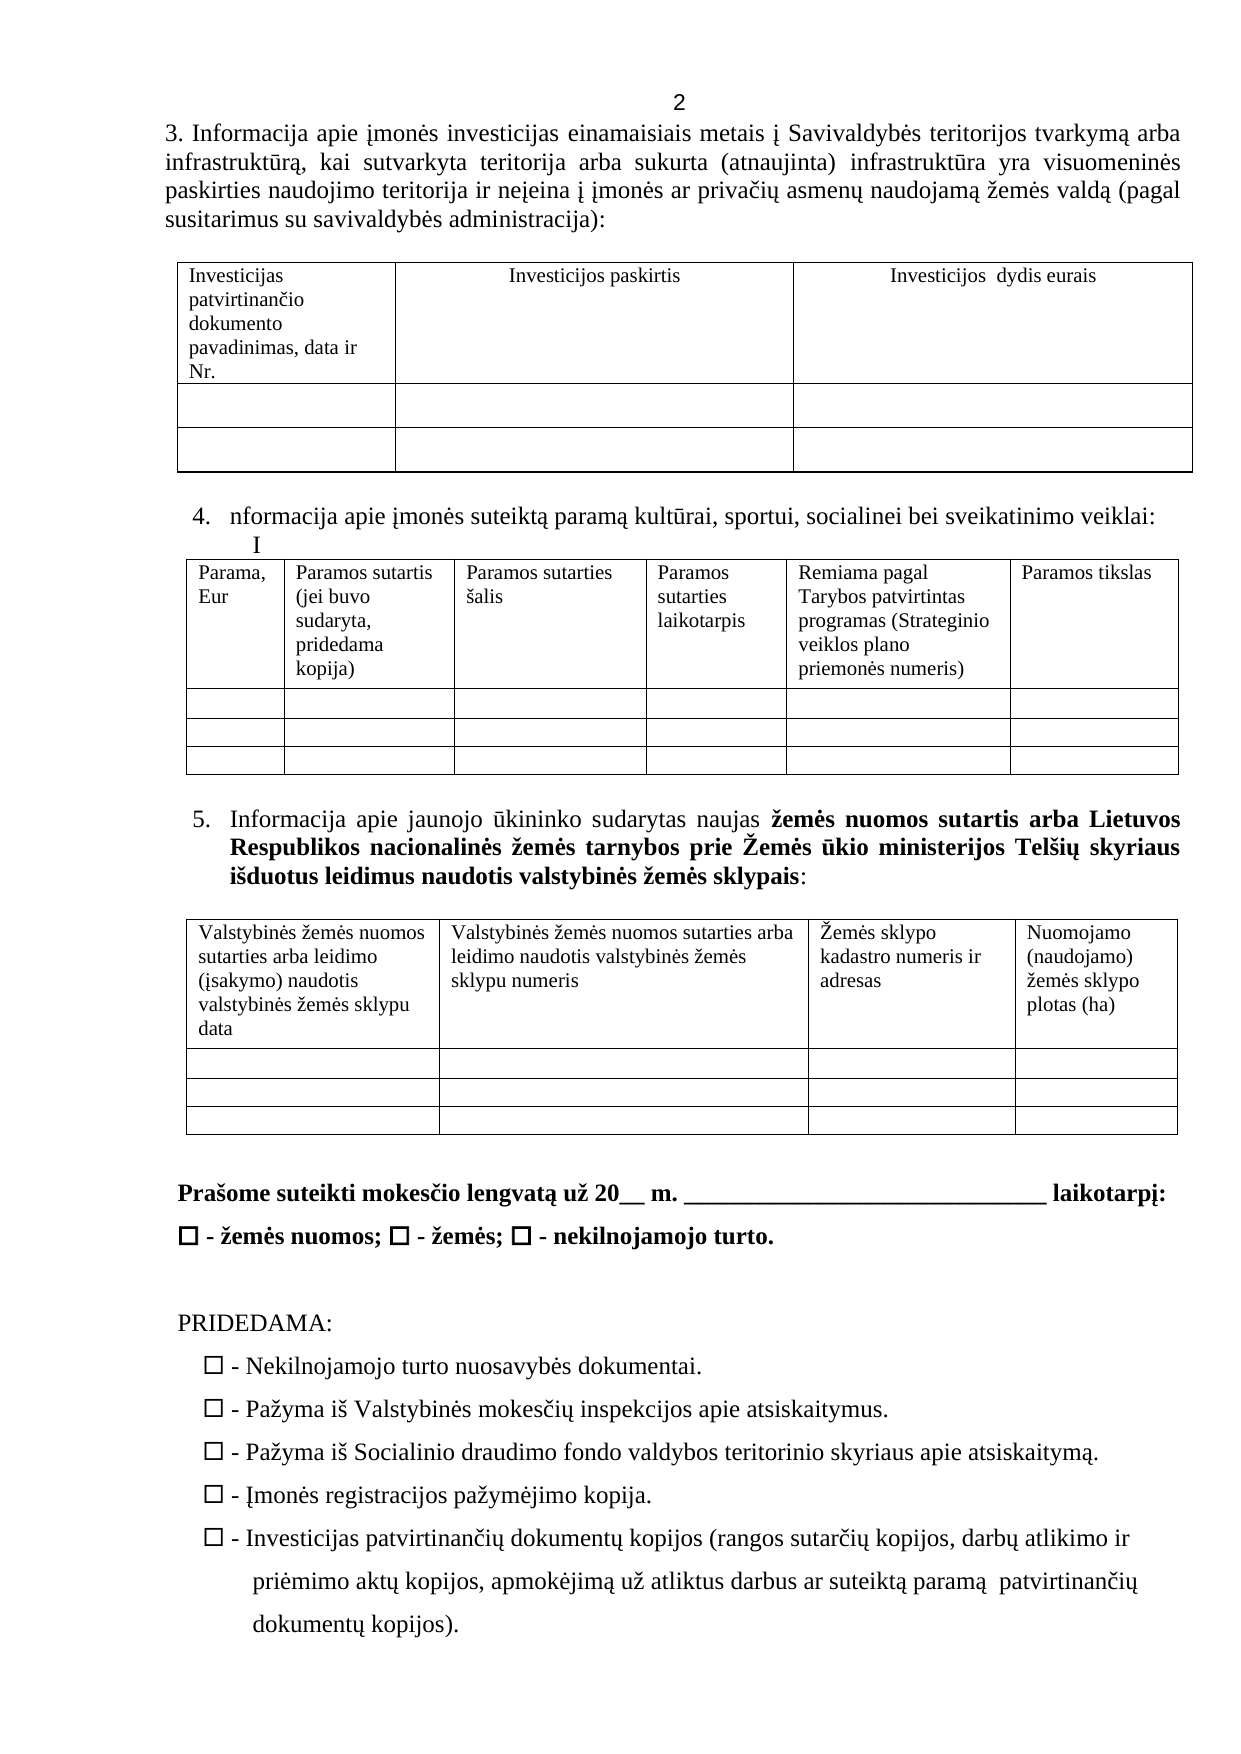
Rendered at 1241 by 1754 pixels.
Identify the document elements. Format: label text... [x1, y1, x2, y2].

table_header Žemės sklypo kadastro numeris ir adresas [809, 920, 1015, 1048]
table_header Valstybinės žemės nuomos sutarties arba leidimo naudotis valstybinės žemės sklypu numeris [440, 920, 808, 1048]
table_cell [1016, 1079, 1177, 1106]
table_header Remiama pagal Tarybos patvirtintas programas (Strateginio veiklos plano priemonės numeris) [787, 560, 1010, 688]
table_cell [809, 1079, 1015, 1106]
table_cell [787, 719, 1010, 746]
table_cell [396, 384, 793, 427]
table_header Investicijos paskirtis [396, 263, 793, 383]
table_cell [440, 1049, 808, 1078]
table_cell [647, 719, 786, 746]
table_header Valstybinės žemės nuomos sutarties arba leidimo (įsakymo) naudotis valstybinės žemės sklypu data [187, 920, 439, 1048]
table_cell [794, 384, 1192, 427]
text I [252, 530, 1181, 559]
table_header Paramos sutarties laikotarpis [647, 560, 786, 688]
text 3. Informacija apie įmonės investicijas einamaisiais metais į Savivaldybės teritorijos tvarkymą arba infrastruktūrą, kai sutvarkyta teritorija arba sukurta (atnaujinta) infrastruktūra yra visuomeninės paskirties naudojimo teritorija ir neįeina į įmonės ar privačių asmenų naudojamą žemės valdą (pagal susitarimus su savivaldybės administracija): [165, 118, 1181, 233]
table_cell [440, 1079, 808, 1106]
table_cell [455, 689, 646, 718]
table_header Investicijos dydis eurais [794, 263, 1192, 383]
table_header Paramos sutarties šalis [455, 560, 646, 688]
table_cell [187, 1079, 439, 1106]
text  - žemės nuomos;  - žemės;  - nekilnojamojo turto. [177, 1221, 1181, 1250]
table_cell [187, 689, 284, 718]
table_cell [1011, 747, 1178, 774]
table_cell [187, 747, 284, 774]
table_cell [178, 428, 395, 471]
text 5. Informacija apie jaunojo ūkininko sudarytas naujas žemės nuomos sutartis arba Lietuvos Respublikos nacionalinės žemės tarnybos prie Žemės ūkio ministerijos Telšių skyriaus išduotus leidimus naudotis valstybinės žemės sklypais: [192, 804, 1181, 890]
text  - Pažyma iš Valstybinės mokesčių inspekcijos apie atsiskaitymus. [177, 1394, 1181, 1423]
text  - Pažyma iš Socialinio draudimo fondo valdybos teritorinio skyriaus apie atsiskaitymą. [177, 1437, 1181, 1466]
table_cell [455, 719, 646, 746]
table_cell [809, 1049, 1015, 1078]
table_cell [440, 1107, 808, 1134]
table_header Nuomojamo (naudojamo) žemės sklypo plotas (ha) [1016, 920, 1177, 1048]
table_header Parama, Eur [187, 560, 284, 688]
text  - Investicijas patvirtinančių dokumentų kopijos (rangos sutarčių kopijos, darbų atlikimo ir priėmimo aktų kopijos, apmokėjimą už atliktus darbus ar suteiktą paramą patvirtinančių dokumentų kopijos). [202, 1523, 1181, 1638]
table_cell [809, 1107, 1015, 1134]
table_cell [1016, 1107, 1177, 1134]
table_cell [285, 689, 454, 718]
text PRIDEDAMA: [177, 1308, 1181, 1336]
table_cell [1011, 689, 1178, 718]
table_cell [647, 689, 786, 718]
table_cell [187, 1107, 439, 1134]
table_cell [285, 747, 454, 774]
table_cell [647, 747, 786, 774]
table_cell [787, 689, 1010, 718]
table_cell [187, 1049, 439, 1078]
table_header Investicijas patvirtinančio dokumento pavadinimas, data ir Nr. [178, 263, 395, 383]
table_cell [178, 384, 395, 427]
text 4. nformacija apie įmonės suteiktą paramą kultūrai, sportui, socialinei bei sveikatinimo veiklai: [192, 501, 1181, 530]
table_cell [455, 747, 646, 774]
table_header Paramos sutartis (jei buvo sudaryta, pridedama kopija) [285, 560, 454, 688]
table_cell [1016, 1049, 1177, 1078]
table_cell [1011, 719, 1178, 746]
text  - Nekilnojamojo turto nuosavybės dokumentai. [177, 1351, 1181, 1379]
text  - Įmonės registracijos pažymėjimo kopija. [177, 1480, 1181, 1509]
table_header Paramos tikslas [1011, 560, 1178, 688]
text Prašome suteikti mokesčio lengvatą už 20__ m. _____________________________ laikotarpį: [177, 1178, 1181, 1207]
table_cell [787, 747, 1010, 774]
table_cell [794, 428, 1192, 471]
table_cell [396, 428, 793, 471]
table_cell [285, 719, 454, 746]
table_cell [187, 719, 284, 746]
